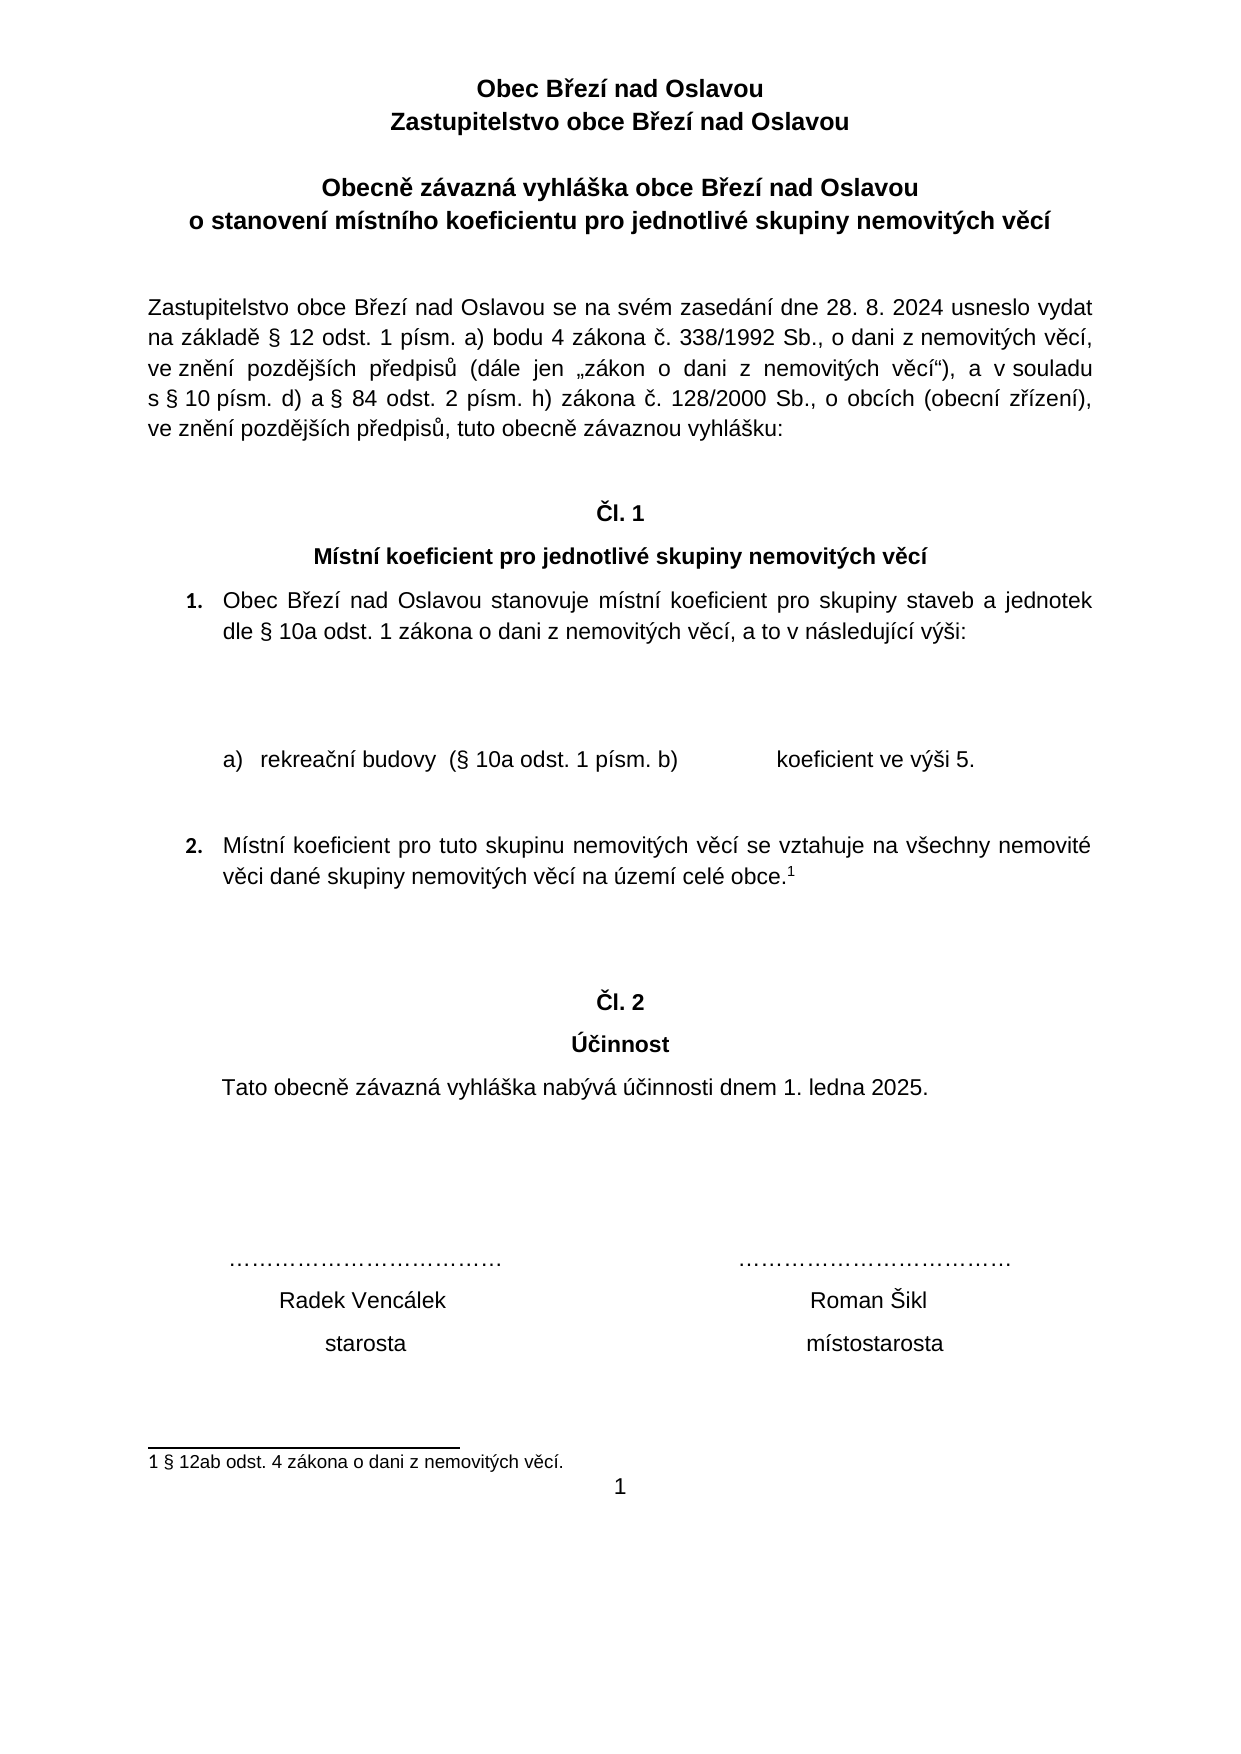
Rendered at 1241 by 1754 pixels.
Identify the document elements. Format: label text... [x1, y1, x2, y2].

text Radek Vencálek [148, 1287, 583, 1314]
text ……………………………… [657, 1245, 1093, 1271]
list Obec Březí nad Oslavou stanovuje místní koeficient pro skupiny staveb a jednotek dle § 10a odst. 1 zákona o dani z nemovitých věcí, a to v následující výši: [185, 586, 1093, 644]
list Místní koeficient pro tuto skupinu nemovitých věcí se vztahuje na všechny nemovité věci dané skupiny nemovitých věcí na území celé obce. [185, 831, 1093, 889]
text místostarosta [657, 1330, 1093, 1356]
text Účinnost [148, 1031, 1093, 1057]
text Tato obecně závazná vyhláška nabývá účinnosti dnem 1. ledna 2025. [148, 1074, 1093, 1100]
list rekreační budovy (§ 10a odst. 1 písm. b) koeficient ve výši 5. [223, 746, 1093, 772]
text Zastupitelstvo obce Březí nad Oslavou se na svém zasedání dne 28. 8. 2024 usneslo vydat na základě § 12 odst. 1 písm. a) bodu 4 zákona č. 338/1992 Sb., o dani z nemovitých věcí, ve znění pozdějších předpisů (dále jen „zákon o dani z nemovitých věcí“), a v souladu s § 10 písm. d) a § 84 odst. 2 písm. h) zákona č. 128/2000 Sb., o obcích (obecní zřízení), ve znění pozdějších předpisů, tuto obecně závaznou vyhlášku: [148, 294, 1093, 441]
text Obec Březí nad Oslavou [148, 74, 1093, 102]
text o stanovení místního koeficientu pro jednotlivé skupiny nemovitých věcí [148, 206, 1093, 234]
text Čl. 2 [148, 988, 1093, 1015]
list § 12ab odst. 4 zákona o dani z nemovitých věcí. [148, 1448, 1093, 1473]
text Roman Šikl [657, 1287, 1093, 1314]
text Místní koeficient pro jednotlivé skupiny nemovitých věcí [148, 543, 1093, 569]
text Obecně závazná vyhláška obce Březí nad Oslavou [148, 173, 1093, 202]
text ……………………………… [148, 1245, 583, 1271]
text Zastupitelstvo obce Březí nad Oslavou [148, 107, 1093, 136]
text Čl. 1 [148, 500, 1093, 527]
text starosta [148, 1330, 583, 1356]
